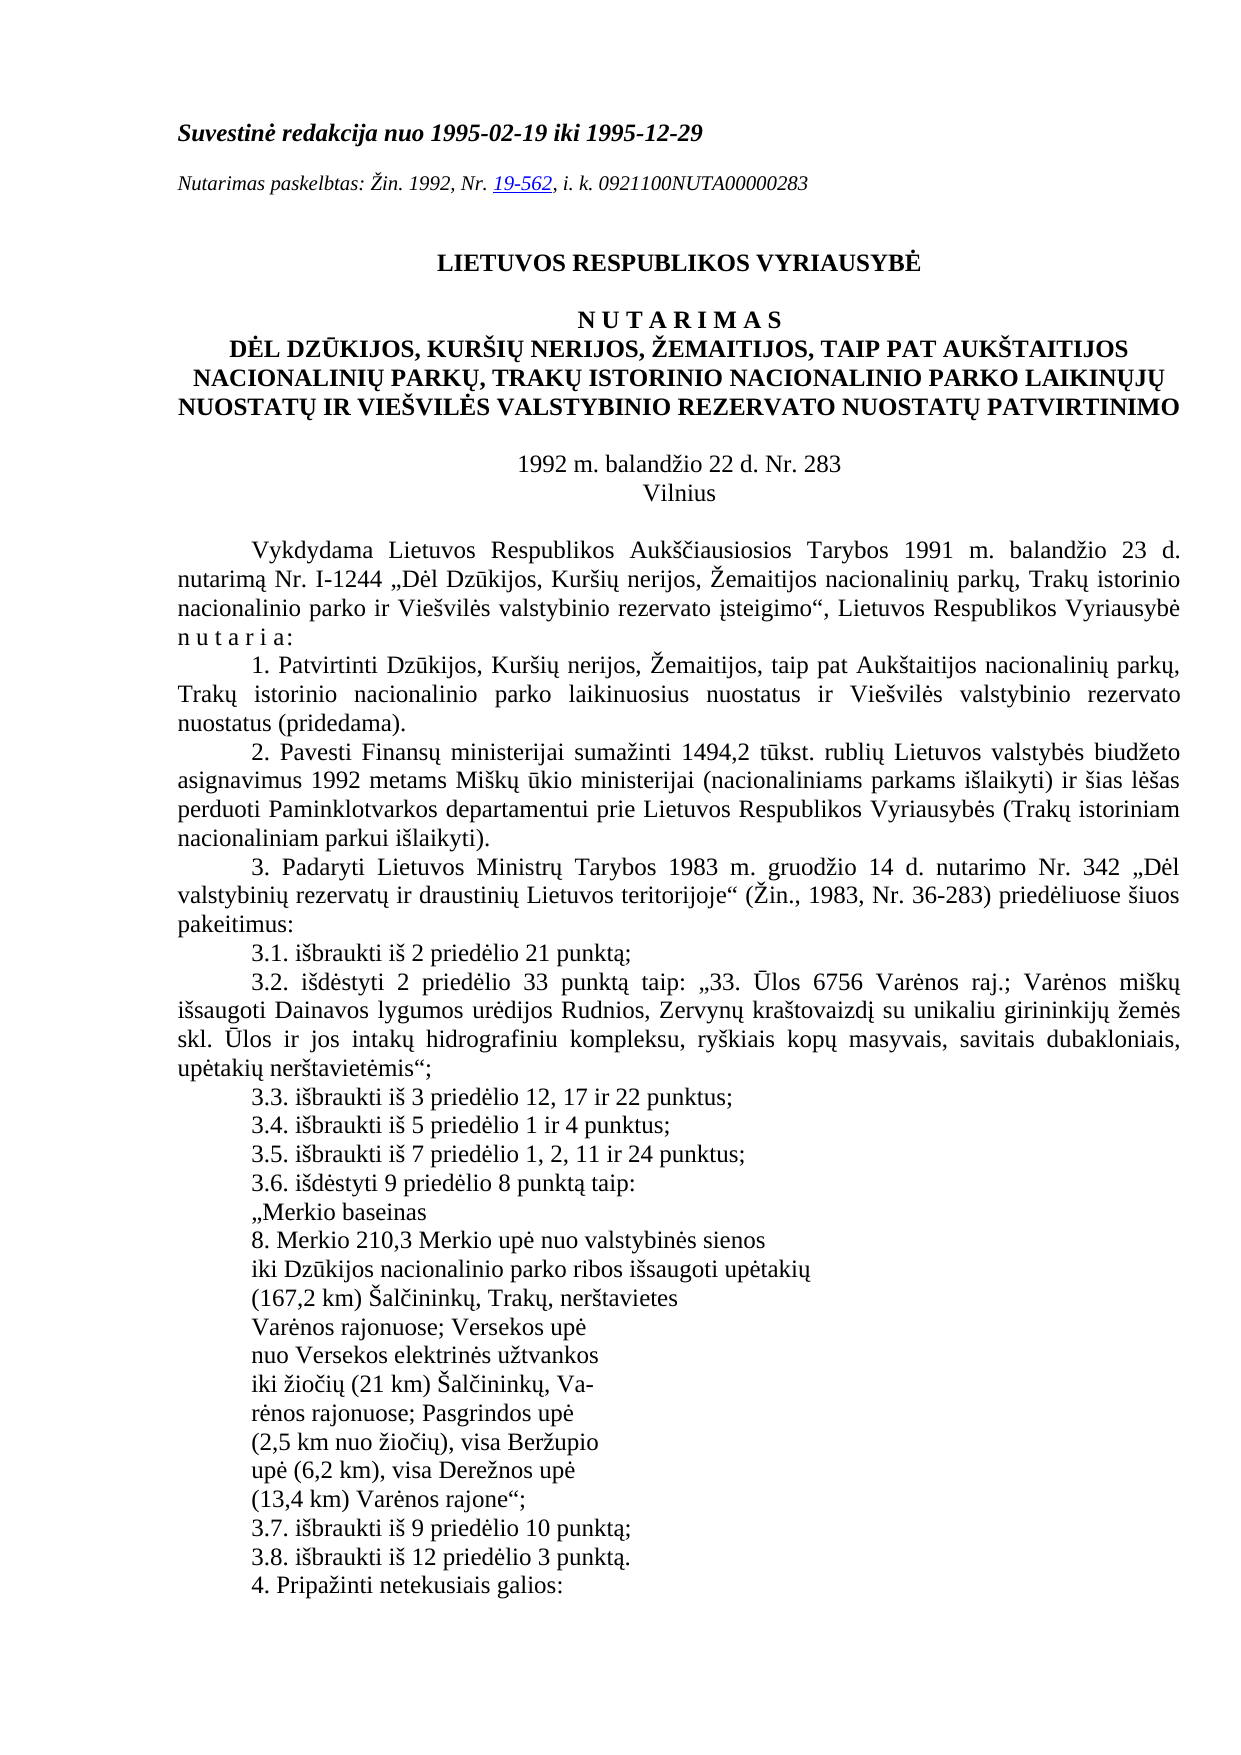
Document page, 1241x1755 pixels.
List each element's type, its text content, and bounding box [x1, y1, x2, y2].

text 3.6. išdėstyti 9 priedėlio 8 punktą taip: [177, 1168, 1181, 1197]
text Vykdydama Lietuvos Respublikos Aukščiausiosios Tarybos 1991 m. balandžio 23 d. nutarimą Nr. I-1244 „Dėl Dzūkijos, Kuršių nerijos, Žemaitijos nacionalinių parkų, Trakų istorinio nacionalinio parko ir Viešvilės valstybinio rezervato įsteigimo“, Lietuvos Respublikos Vyriausybė nutaria: [177, 535, 1181, 650]
text 8. Merkio 210,3 Merkio upė nuo valstybinės sienos [177, 1225, 1181, 1254]
text 3.7. išbraukti iš 9 priedėlio 10 punktą; [177, 1513, 1181, 1542]
text 1. Patvirtinti Dzūkijos, Kuršių nerijos, Žemaitijos, taip pat Aukštaitijos nacionalinių parkų, Trakų istorinio nacionalinio parko laikinuosius nuostatus ir Viešvilės valstybinio rezervato nuostatus (pridedama). [177, 650, 1181, 737]
text (2,5 km nuo žiočių), visa Beržupio [177, 1427, 1181, 1455]
text 3.5. išbraukti iš 7 priedėlio 1, 2, 11 ir 24 punktus; [177, 1139, 1181, 1168]
text upė (6,2 km), visa Derežnos upė [177, 1455, 1181, 1484]
text „Merkio baseinas [177, 1197, 1181, 1225]
text iki Dzūkijos nacionalinio parko ribos išsaugoti upėtakių [177, 1254, 1181, 1283]
text Nutarimas paskelbtas: Žin. 1992, Nr. 19-562, i. k. 0921100NUTA00000283 [177, 171, 1181, 195]
text 2. Pavesti Finansų ministerijai sumažinti 1494,2 tūkst. rublių Lietuvos valstybės biudžeto asignavimus 1992 metams Miškų ūkio ministerijai (nacionaliniams parkams išlaikyti) ir šias lėšas perduoti Paminklotvarkos departamentui prie Lietuvos Respublikos Vyriausybės (Trakų istoriniam nacionaliniam parkui išlaikyti). [177, 737, 1181, 852]
text 3.8. išbraukti iš 12 priedėlio 3 punktą. [177, 1542, 1181, 1570]
text 1992 m. balandžio 22 d. Nr. 283 [177, 449, 1181, 478]
text LIETUVOS RESPUBLIKOS VYRIAUSYBĖ [177, 248, 1181, 277]
text DĖL DZŪKIJOS, KURŠIŲ NERIJOS, ŽEMAITIJOS, TAIP PAT AUKŠTAITIJOS NACIONALINIŲ PARKŲ, TRAKŲ ISTORINIO NACIONALINIO PARKO LAIKINŲJŲ NUOSTATŲ IR VIEŠVILĖS VALSTYBINIO REZERVATO NUOSTATŲ PATVIRTINIMO [177, 334, 1181, 420]
text (13,4 km) Varėnos rajone“; [177, 1484, 1181, 1513]
text 4. Pripažinti netekusiais galios: [177, 1570, 1181, 1599]
text 3.1. išbraukti iš 2 priedėlio 21 punktą; [177, 938, 1181, 967]
text iki žiočių (21 km) Šalčininkų, Va- [177, 1369, 1181, 1398]
text 3.2. išdėstyti 2 priedėlio 33 punktą taip: „33. Ūlos 6756 Varėnos raj.; Varėnos miškų išsaugoti Dainavos lygumos urėdijos Rudnios, Zervynų kraštovaizdį su unikaliu girininkijų žemės skl. Ūlos ir jos intakų hidrografiniu kompleksu, ryškiais kopų masyvais, savitais dubakloniais, upėtakių nerštavietėmis“; [177, 967, 1181, 1082]
text rėnos rajonuose; Pasgrindos upė [177, 1398, 1181, 1427]
text nuo Versekos elektrinės užtvankos [177, 1340, 1181, 1369]
text Suvestinė redakcija nuo 1995-02-19 iki 1995-12-29 [177, 118, 1181, 147]
text (167,2 km) Šalčininkų, Trakų, nerštavietes [177, 1283, 1181, 1312]
text Vilnius [177, 478, 1181, 507]
text N U T A R I M A S [177, 305, 1181, 334]
text 3. Padaryti Lietuvos Ministrų Tarybos 1983 m. gruodžio 14 d. nutarimo Nr. 342 „Dėl valstybinių rezervatų ir draustinių Lietuvos teritorijoje“ (Žin., 1983, Nr. 36-283) priedėliuose šiuos pakeitimus: [177, 852, 1181, 938]
text Varėnos rajonuose; Versekos upė [177, 1312, 1181, 1340]
text 3.4. išbraukti iš 5 priedėlio 1 ir 4 punktus; [177, 1110, 1181, 1139]
text 3.3. išbraukti iš 3 priedėlio 12, 17 ir 22 punktus; [177, 1082, 1181, 1110]
